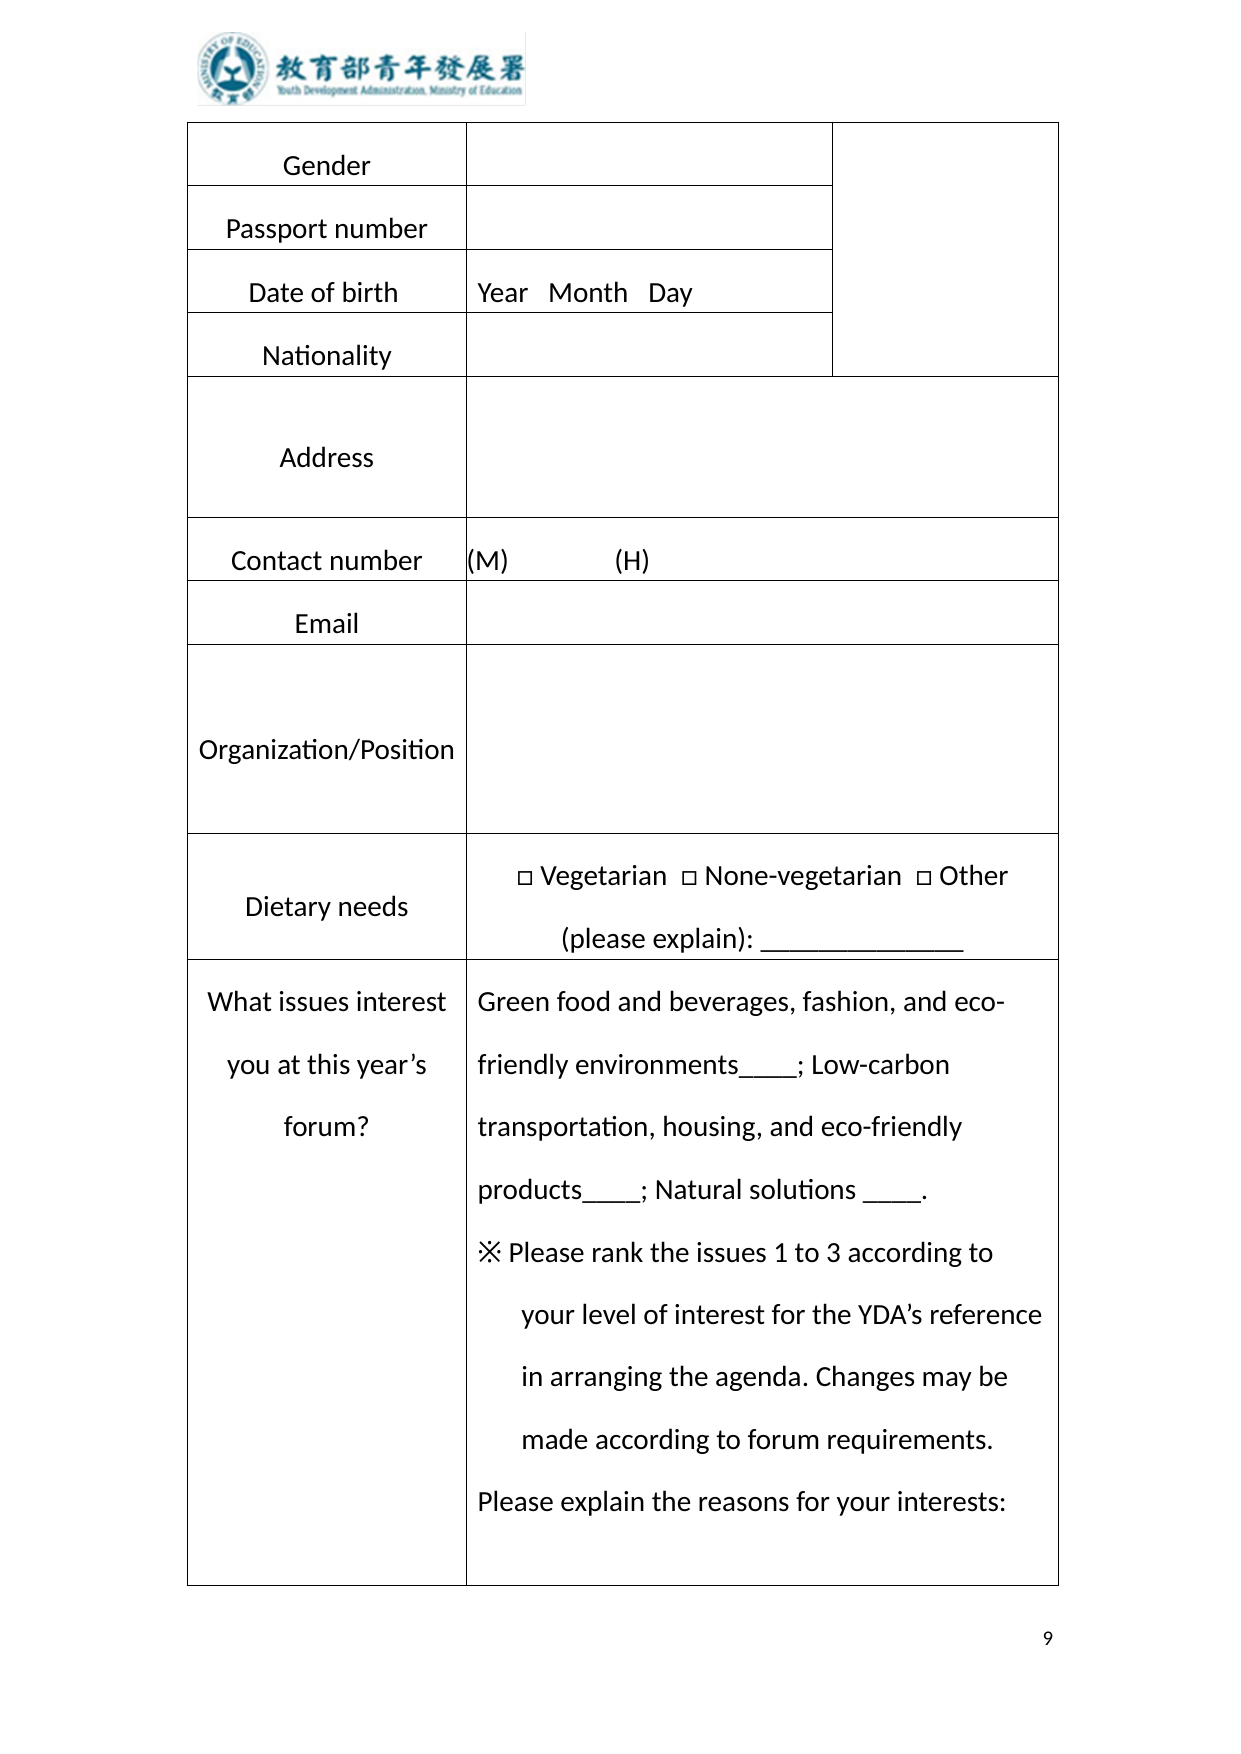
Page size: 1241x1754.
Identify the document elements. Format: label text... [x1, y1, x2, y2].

table_cell [467, 186, 832, 249]
table_cell [467, 313, 832, 376]
table_cell What issues interest you at this year’s forum? [188, 960, 466, 1584]
table_cell Address [188, 377, 466, 517]
table_cell □ Vegetarian □ None-vegetarian □ Other (please explain): ______________ [467, 834, 1058, 958]
table_cell (M) (H) [467, 518, 1058, 580]
table_cell Year Month Day [467, 250, 832, 312]
table_header [833, 123, 1058, 376]
table_cell [467, 581, 1058, 644]
table_cell Nationality [188, 313, 466, 376]
table_cell Gender [188, 123, 466, 185]
table_cell [467, 123, 832, 185]
table_cell Dietary needs [188, 834, 466, 958]
table_cell Date of birth [188, 250, 466, 312]
table_cell [467, 377, 1058, 517]
table_cell Green food and beverages, fashion, and eco-friendly environments____; Low-carbon transportation, housing, and eco-friendly products____; Natural solutions ____. ※ Please rank the issues 1 to 3 according to your level of interest for the YDA’s reference in arranging the agenda. Changes may be made according to forum requirements. Please explain the reasons for your interests: [467, 960, 1058, 1584]
table_cell Passport number [188, 186, 466, 249]
table_cell Contact number [188, 518, 466, 580]
table_cell [467, 645, 1058, 832]
table_cell Organization/Position [188, 645, 466, 832]
table_cell Email [188, 581, 466, 644]
